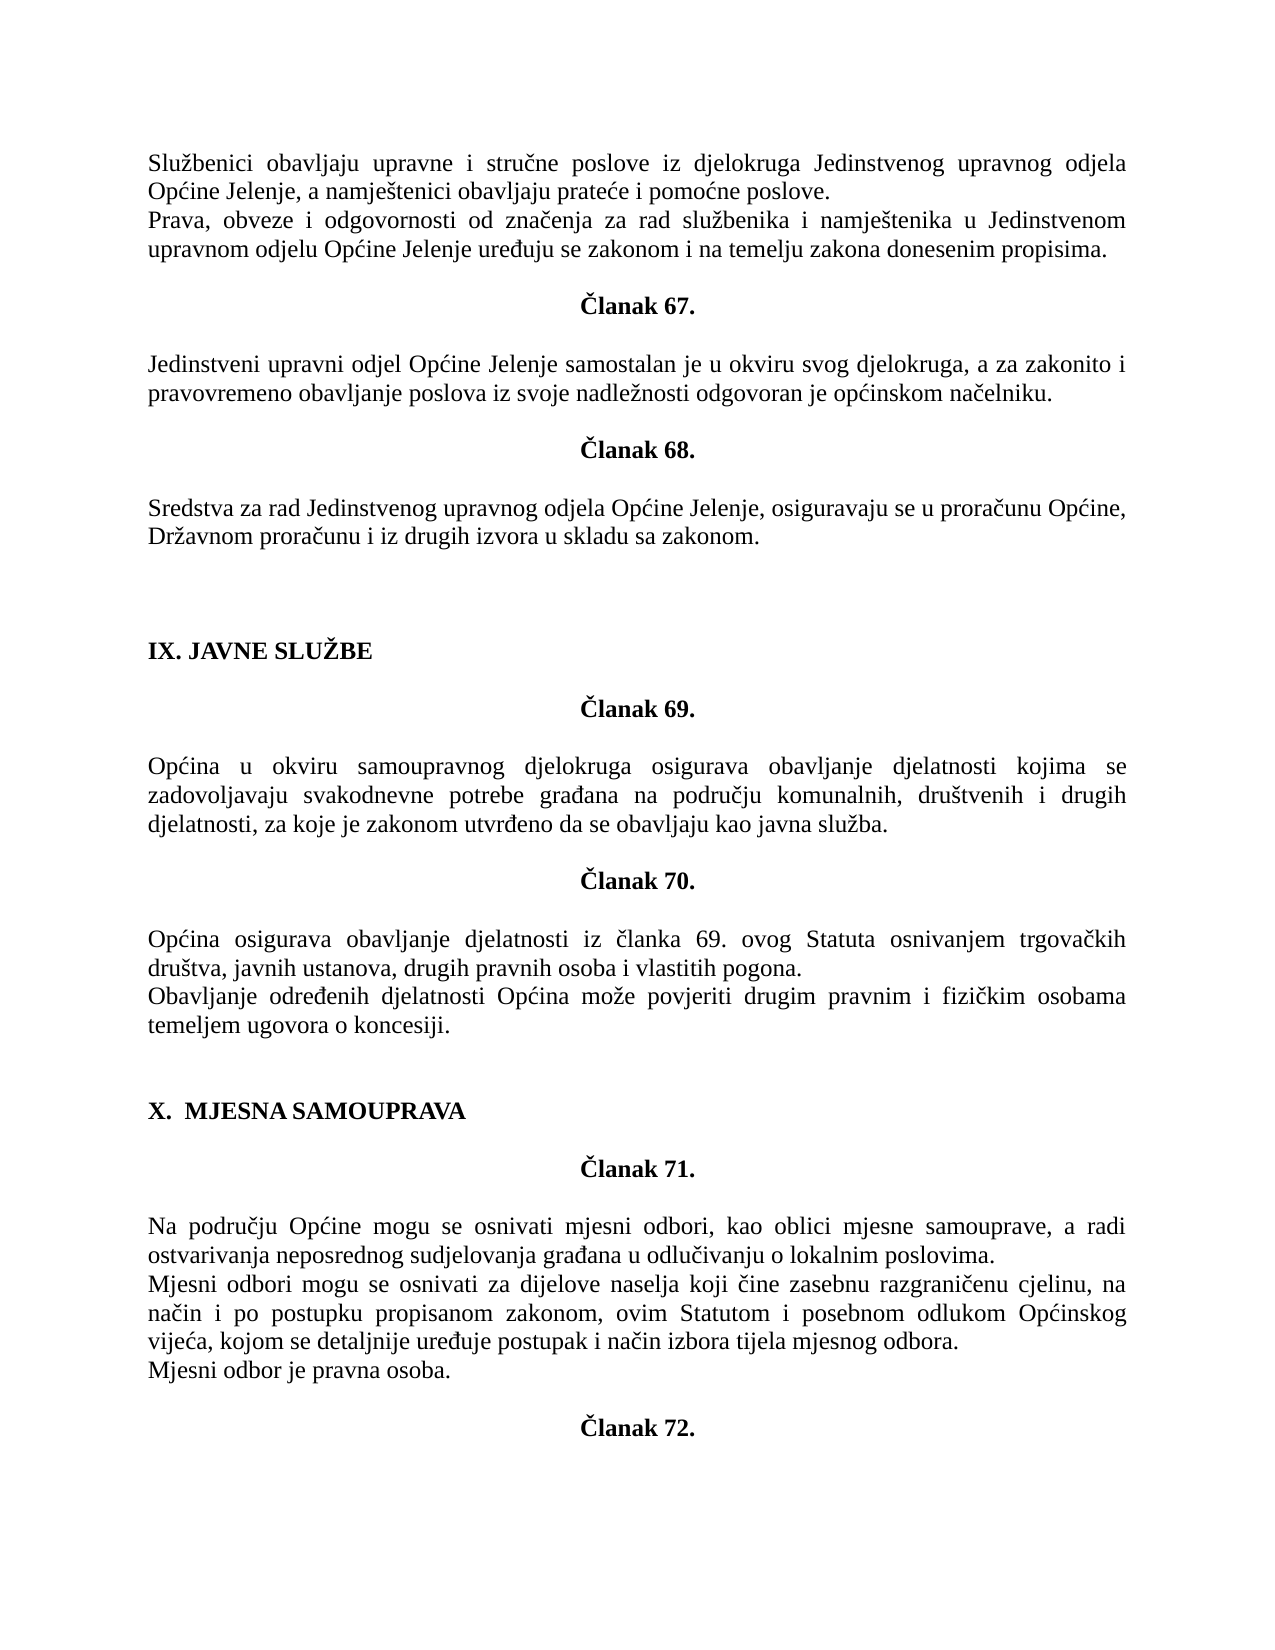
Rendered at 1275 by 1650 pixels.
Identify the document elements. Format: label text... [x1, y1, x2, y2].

text Službenici obavljaju upravne i stručne poslove iz djelokruga Jedinstvenog upravnog odjela Općine Jelenje, a namještenici obavljaju prateće i pomoćne poslove. [148, 148, 1127, 205]
text Općina osigurava obavljanje djelatnosti iz članka 69. ovog Statuta osnivanjem trgovačkih društva, javnih ustanova, drugih pravnih osoba i vlastitih pogona. [148, 924, 1127, 981]
text Jedinstveni upravni odjel Općine Jelenje samostalan je u okviru svog djelokruga, a za zakonito i pravovremeno obavljanje poslova iz svoje nadležnosti odgovoran je općinskom načelniku. [148, 349, 1127, 406]
text Sredstva za rad Jedinstvenog upravnog odjela Općine Jelenje, osiguravaju se u proračunu Općine, Državnom proračunu i iz drugih izvora u skladu sa zakonom. [148, 493, 1127, 550]
text Članak 68. [148, 435, 1127, 464]
text Općina u okviru samoupravnog djelokruga osigurava obavljanje djelatnosti kojima se zadovoljavaju svakodnevne potrebe građana na području komunalnih, društvenih i drugih djelatnosti, za koje je zakonom utvrđeno da se obavljaju kao javna služba. [148, 751, 1127, 838]
text Članak 71. [148, 1154, 1127, 1183]
text IX. JAVNE SLUŽBE [148, 636, 1127, 665]
text X. MJESNA SAMOUPRAVA [148, 1096, 1127, 1125]
text Obavljanje određenih djelatnosti Općina može povjeriti drugim pravnim i fizičkim osobama temeljem ugovora o koncesiji. [148, 981, 1127, 1039]
text Članak 72. [148, 1413, 1127, 1441]
text Mjesni odbori mogu se osnivati za dijelove naselja koji čine zasebnu razgraničenu cjelinu, na način i po postupku propisanom zakonom, ovim Statutom i posebnom odlukom Općinskog vijeća, kojom se detaljnije uređuje postupak i način izbora tijela mjesnog odbora. [148, 1269, 1127, 1355]
text Mjesni odbor je pravna osoba. [148, 1355, 1127, 1384]
text Članak 67. [148, 291, 1127, 320]
text Članak 69. [148, 694, 1127, 723]
text Članak 70. [148, 866, 1127, 895]
text Na području Općine mogu se osnivati mjesni odbori, kao oblici mjesne samouprave, a radi ostvarivanja neposrednog sudjelovanja građana u odlučivanju o lokalnim poslovima. [148, 1211, 1127, 1269]
text Prava, obveze i odgovornosti od značenja za rad službenika i namještenika u Jedinstvenom upravnom odjelu Općine Jelenje uređuju se zakonom i na temelju zakona donesenim propisima. [148, 205, 1127, 263]
